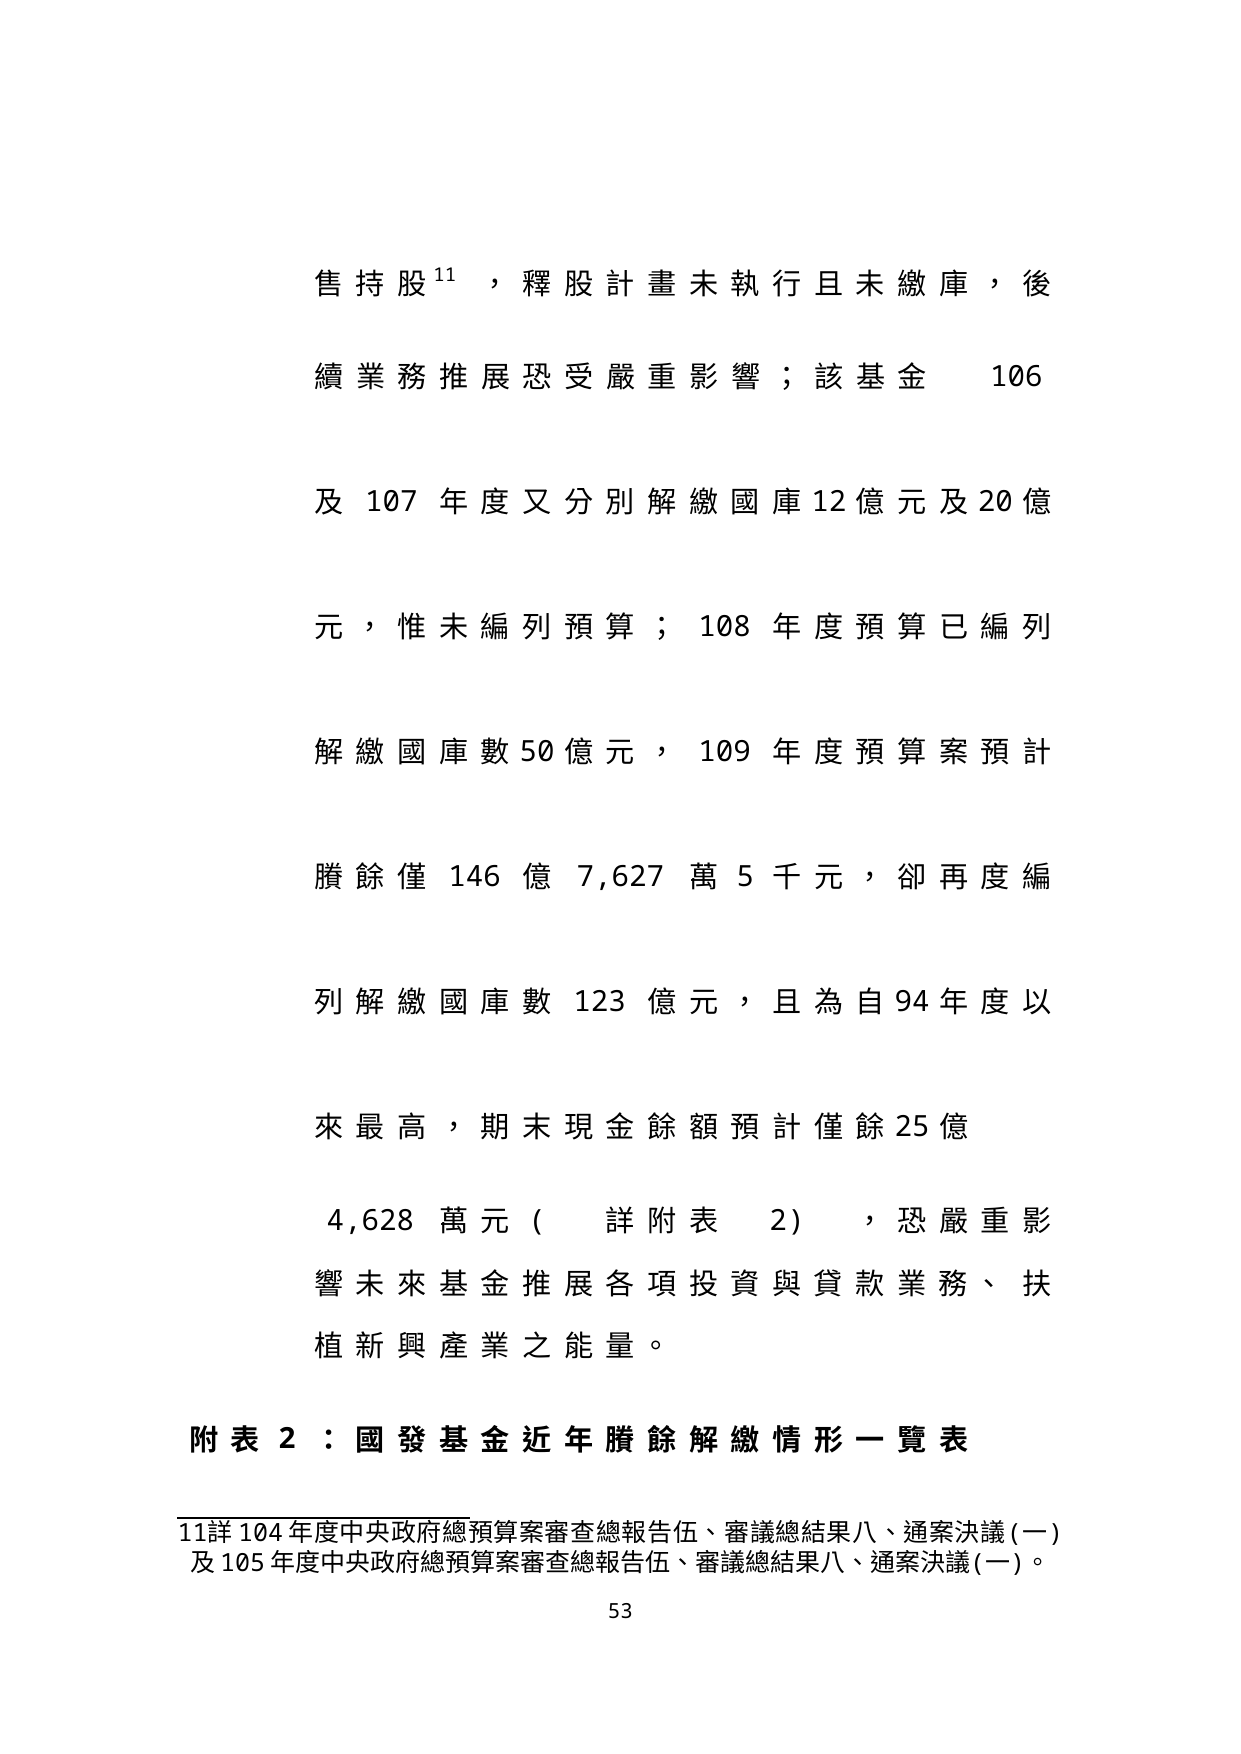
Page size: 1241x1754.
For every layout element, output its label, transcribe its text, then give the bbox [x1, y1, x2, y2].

text 附表2：國發基金近年賸餘解繳情形一覽表 [171, 1365, 1058, 1490]
text 國發基金104及105年度預算原編列釋股預算並將賸餘255億元及115億元繳庫，按該基金105年度預算書所列，期末未分配賸餘僅餘166億7,178萬元，現金餘額亦僅24億5,062萬9千元，若非本院決議原則不出售持股，釋股計畫未執行且未繳庫，後續業務推展恐受嚴重影響；該基金106及107年度又分別解繳國庫12億元及20億元，惟未編列預算；108年度預算已編列解繳國庫數50億元，109年度預算案預計賸餘僅146億7,627萬5千元，卻再度編列解繳國庫數123億元，且為自94年度以來最高，期末現金餘額預計僅餘25億4,628萬元(詳附表2)，恐嚴重影響未來基金推展各項投資與貸款業務、扶植新興產業之能量。 [271, 177, 1058, 1365]
text 詳104年度中央政府總預算案審查總報告伍、審議總結果八、通案決議(一)及105年度中央政府總預算案審查總報告伍、審議總結果八、通案決議(一)。 [177, 1518, 1063, 1577]
